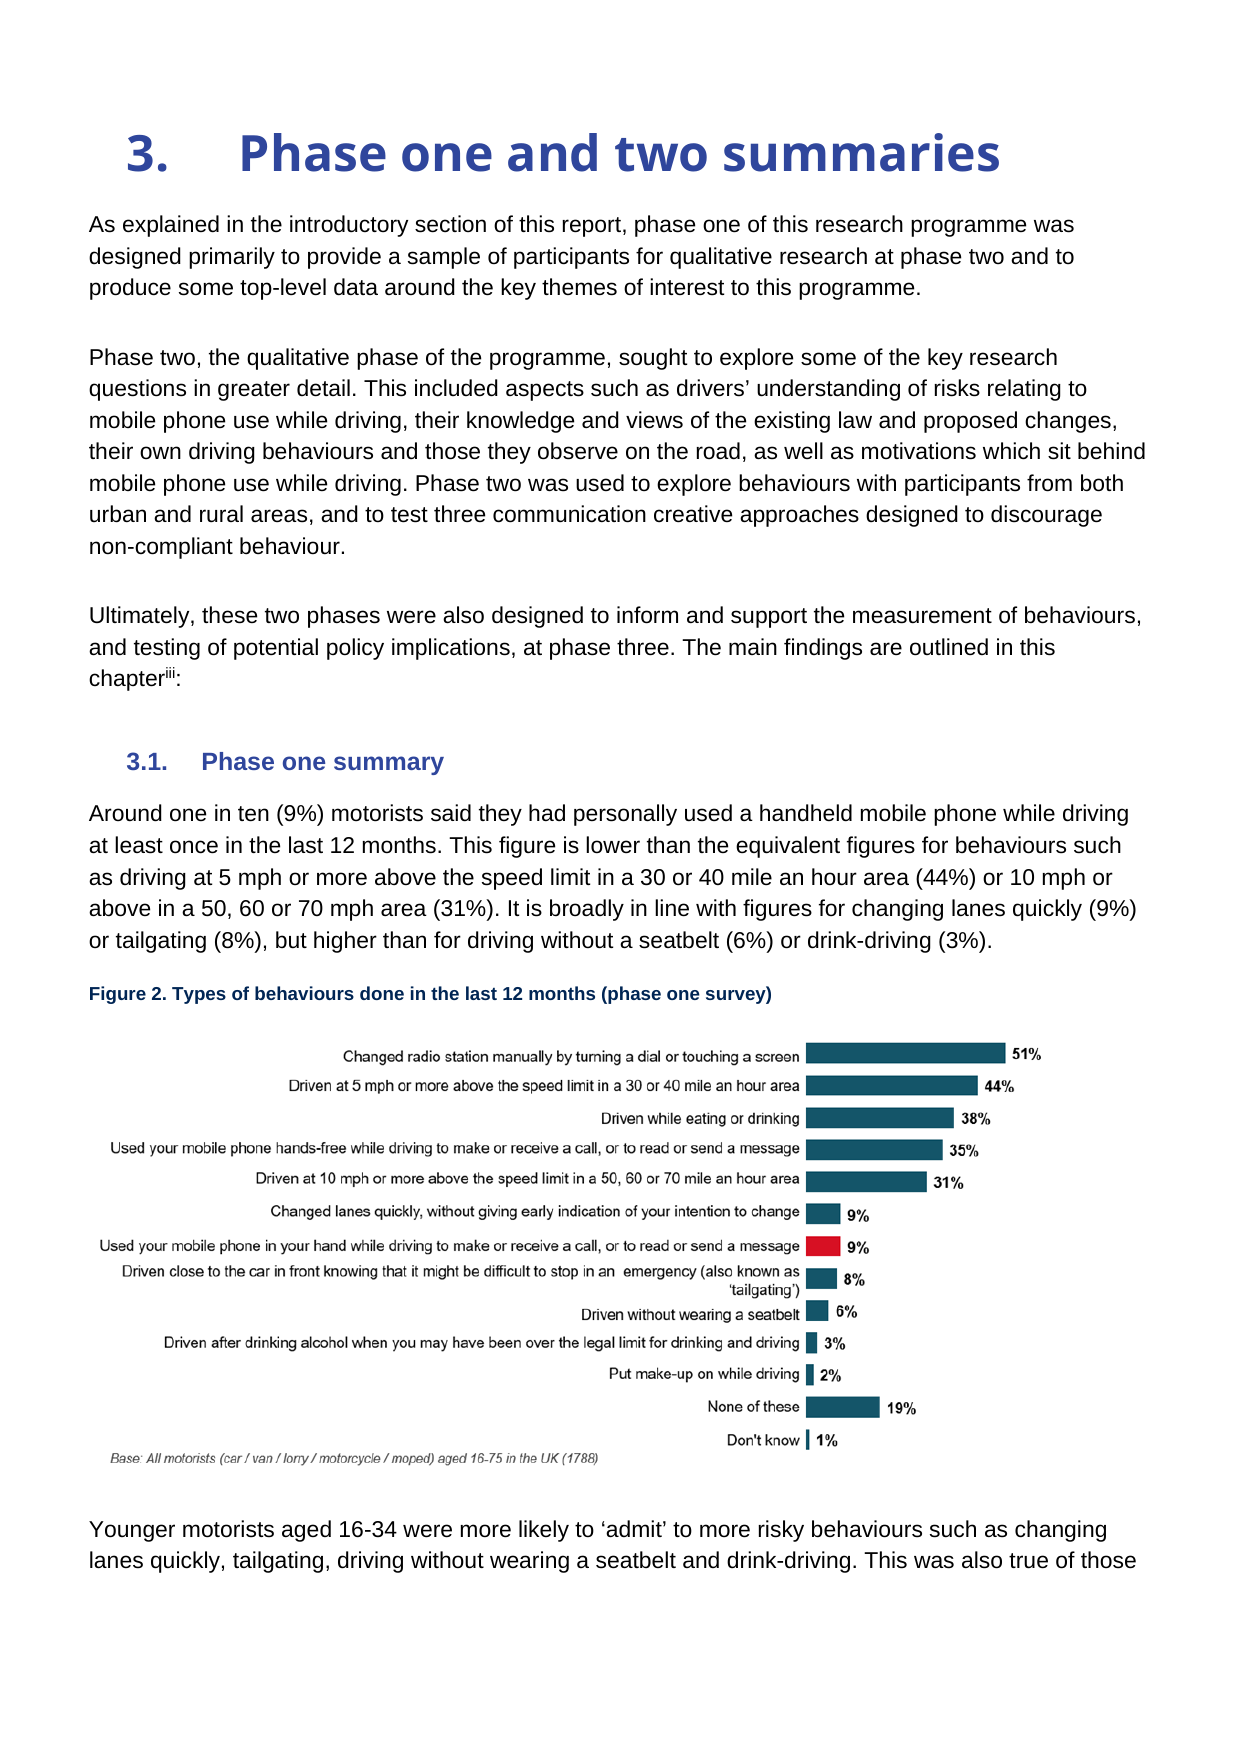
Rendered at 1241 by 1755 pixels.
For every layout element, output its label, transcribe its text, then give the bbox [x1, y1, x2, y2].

list Phase two, the qualitative phase of the programme, sought to explore some of the key research questions in greater detail. This included aspects such as drivers’ understanding of risks relating to mobile phone use while driving, their knowledge and views of the existing law and proposed changes, their own driving behaviours and those they observe on the road, as well as motivations which sit behind mobile phone use while driving. Phase two was used to explore behaviours with participants from both urban and rural areas, and to test three communication creative approaches designed to discourage non-compliant behaviour. [89, 343, 1152, 559]
text Ultimately, these two phases were also designed to inform and support the measurement of behaviours, and testing of potential policy implications, at phase three. The main findings are outlined in this chapter: [89, 602, 1152, 691]
text Figure 2. Types of behaviours done in the last 12 months (phase one survey) [89, 983, 1152, 1005]
list As explained in the introductory section of this report, phase one of this research programme was designed primarily to provide a sample of participants for qualitative research at phase two and to produce some top-level data around the key themes of interest to this programme. [89, 211, 1152, 301]
list Younger motorists aged 16-34 were more likely to ‘admit’ to more risky behaviours such as changing lanes quickly, tailgating, driving without wearing a seatbelt and drink-driving. This was also true of those [89, 1516, 1152, 1573]
subtitle Phase one summary [126, 747, 1152, 775]
list Around one in ten (9%) motorists said they had personally used a handheld mobile phone while driving at least once in the last 12 months. This figure is lower than the equivalent figures for behaviours such as driving at 5 mph or more above the speed limit in a 30 or 40 mile an hour area (44%) or 10 mph or above in a 50, 60 or 70 mph area (31%). It is broadly in line with figures for changing lanes quickly (9%) or tailgating (8%), but higher than for driving without a seatbelt (6%) or drink-driving (3%). [89, 800, 1152, 953]
subtitle Phase one and two summaries [126, 118, 1152, 186]
